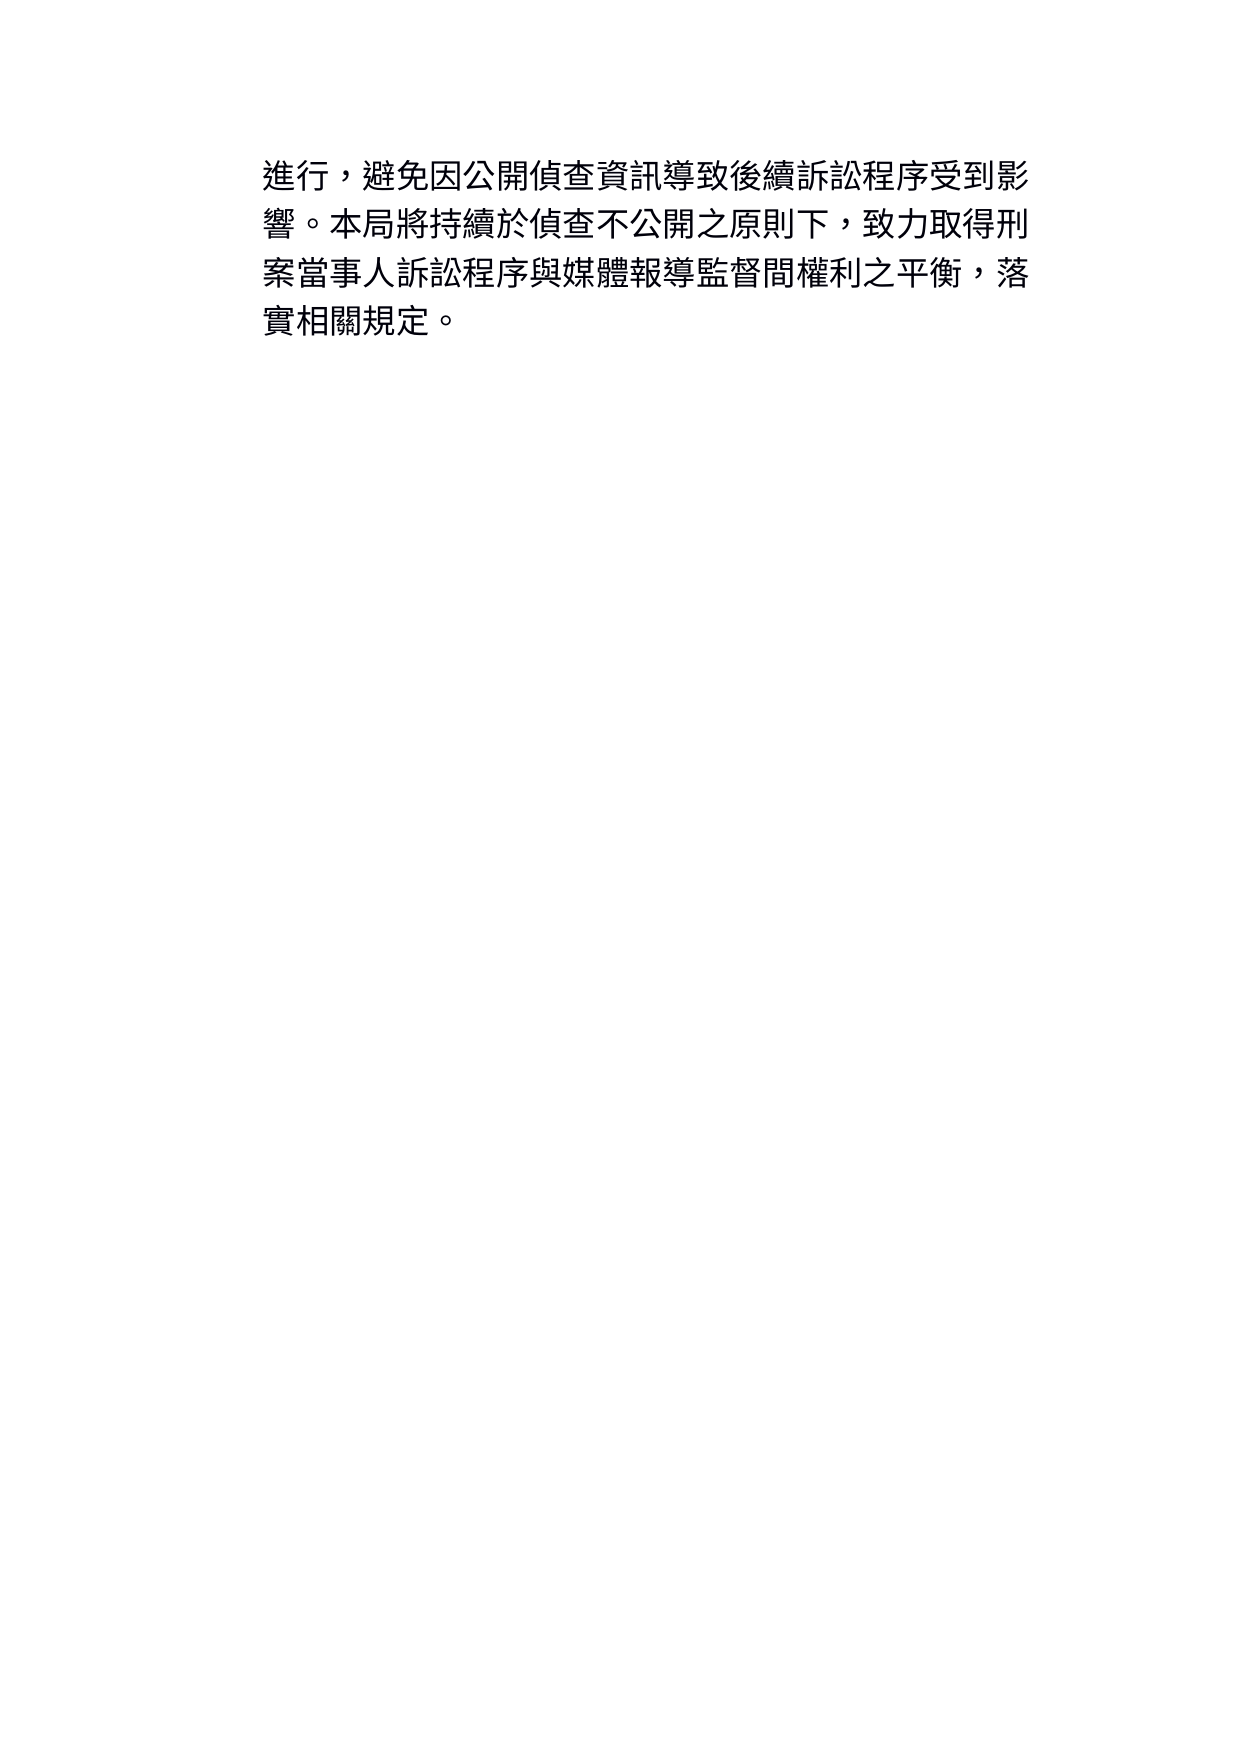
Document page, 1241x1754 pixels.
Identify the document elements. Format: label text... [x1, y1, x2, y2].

text 進行，避免因公開偵查資訊導致後續訴訟程序受到影響。本局將持續於偵查不公開之原則下，致力取得刑案當事人訴訟程序與媒體報導監督間權利之平衡，落實相關規定。 [262, 150, 1053, 343]
